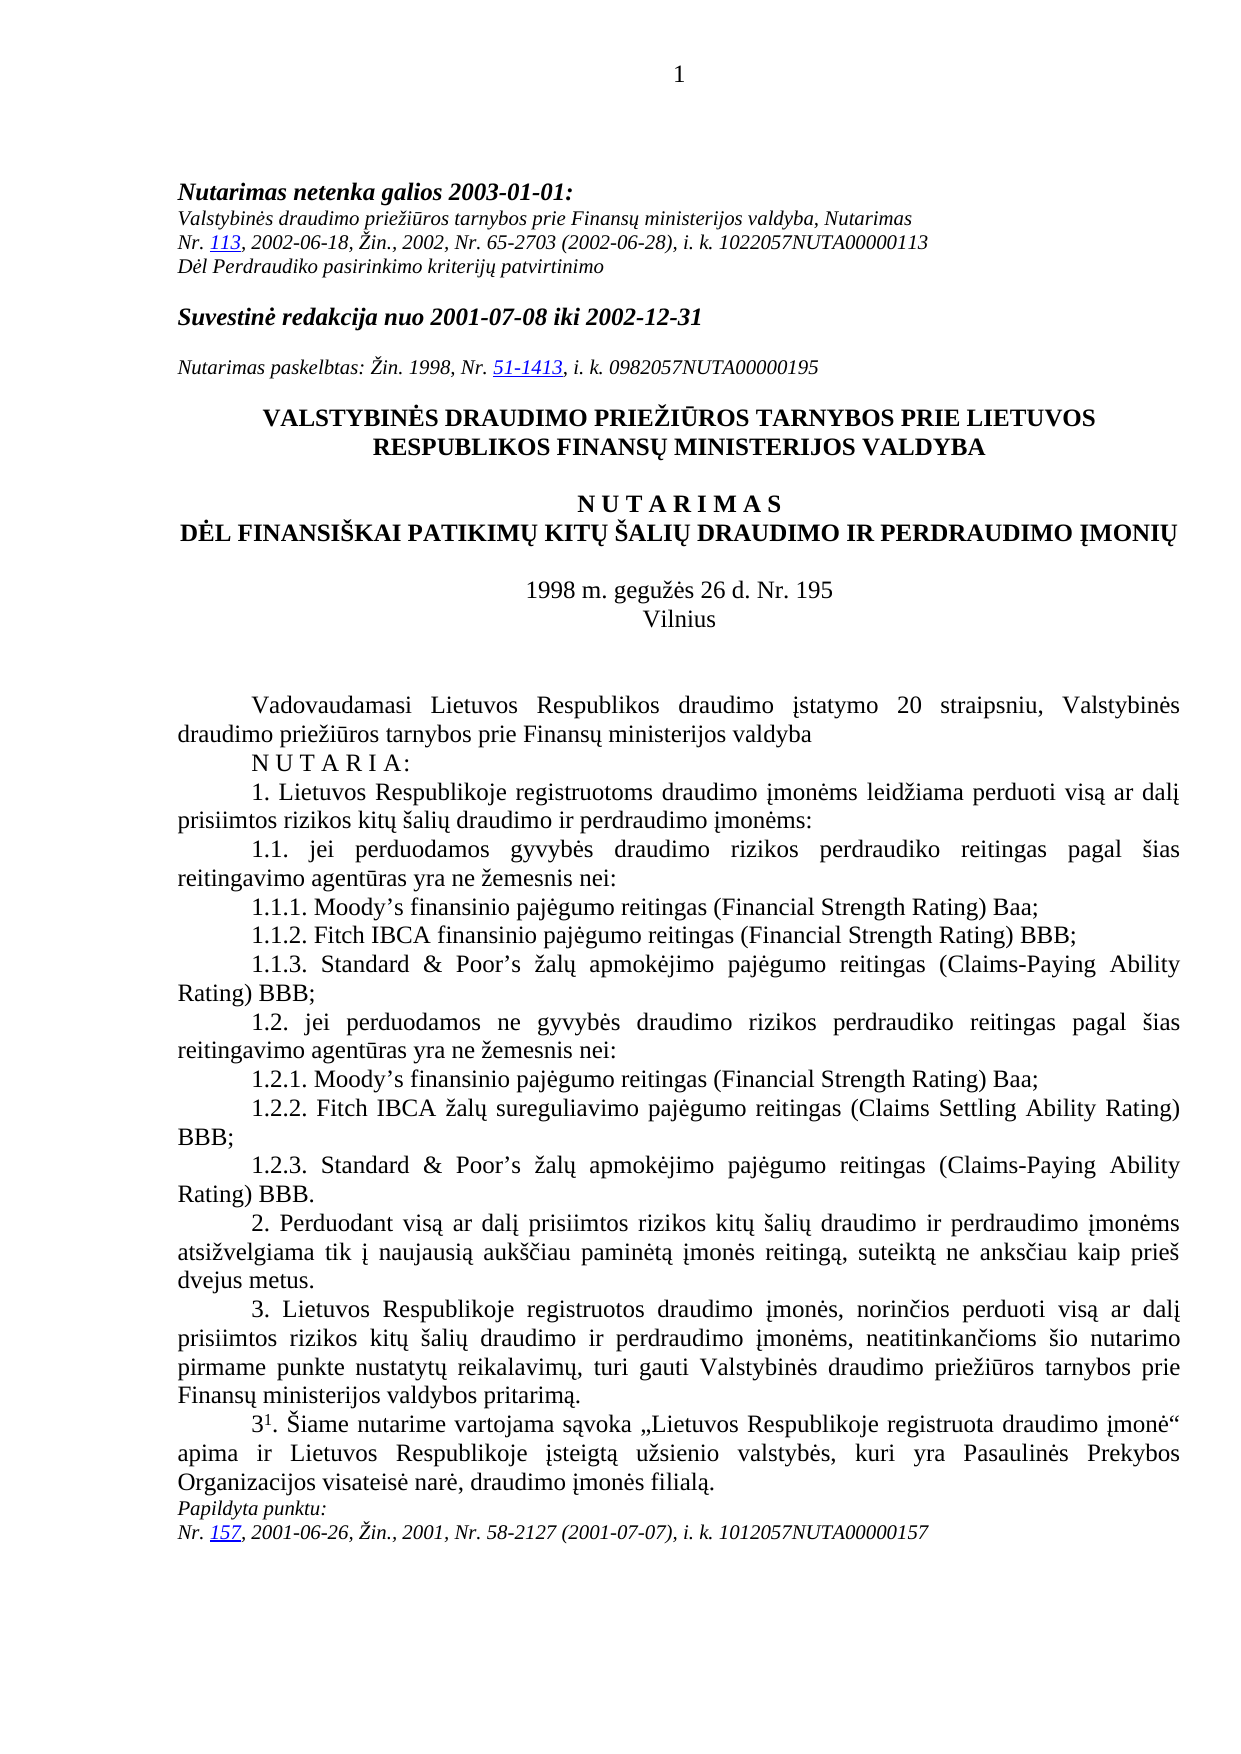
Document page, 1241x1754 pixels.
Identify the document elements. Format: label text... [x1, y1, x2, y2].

text Nutarimas netenka galios 2003-01-01: [177, 177, 1181, 206]
text Suvestinė redakcija nuo 2001-07-08 iki 2002-12-31 [177, 302, 1181, 331]
text 1.1.2. Fitch IBCA finansinio pajėgumo reitingas (Financial Strength Rating) BBB; [177, 921, 1181, 949]
text 1.2.1. Moody’s finansinio pajėgumo reitingas (Financial Strength Rating) Baa; [177, 1064, 1181, 1093]
text 1.2. jei perduodamos ne gyvybės draudimo rizikos perdraudiko reitingas pagal šias reitingavimo agentūras yra ne žemesnis nei: [177, 1007, 1181, 1064]
text DĖL FINANSIŠKAI PATIKIMŲ KITŲ ŠALIŲ DRAUDIMO IR PERDRAUDIMO ĮMONIŲ [177, 518, 1181, 547]
text Nutarimas paskelbtas: Žin. 1998, Nr. 51-1413, i. k. 0982057NUTA00000195 [177, 355, 1181, 379]
text 1. Lietuvos Respublikoje registruotoms draudimo įmonėms leidžiama perduoti visą ar dalį prisiimtos rizikos kitų šalių draudimo ir perdraudimo įmonėms: [177, 777, 1181, 834]
text Vadovaudamasi Lietuvos Respublikos draudimo įstatymo 20 straipsniu, Valstybinės draudimo priežiūros tarnybos prie Finansų ministerijos valdyba [177, 691, 1181, 748]
text Nr. 113, 2002-06-18, Žin., 2002, Nr. 65-2703 (2002-06-28), i. k. 1022057NUTA00000113 [177, 230, 1181, 254]
text Valstybinės draudimo priežiūros tarnybos prie Finansų ministerijos valdyba, Nutarimas [177, 206, 1181, 230]
text 1.1. jei perduodamos gyvybės draudimo rizikos perdraudiko reitingas pagal šias reitingavimo agentūras yra ne žemesnis nei: [177, 834, 1181, 892]
text VALSTYBINĖS DRAUDIMO PRIEŽIŪROS TARNYBOS PRIE LIETUVOS RESPUBLIKOS FINANSŲ MINISTERIJOS VALDYBA [177, 403, 1181, 461]
text 31. Šiame nutarime vartojama sąvoka „Lietuvos Respublikoje registruota draudimo įmonė“ apima ir Lietuvos Respublikoje įsteigtą užsienio valstybės, kuri yra Pasaulinės Prekybos Organizacijos visateisė narė, draudimo įmonės filialą. [177, 1409, 1181, 1496]
text 1.2.2. Fitch IBCA žalų sureguliavimo pajėgumo reitingas (Claims Settling Ability Rating) BBB; [177, 1093, 1181, 1151]
text Dėl Perdraudiko pasirinkimo kriterijų patvirtinimo [177, 254, 1181, 278]
text 3. Lietuvos Respublikoje registruotos draudimo įmonės, norinčios perduoti visą ar dalį prisiimtos rizikos kitų šalių draudimo ir perdraudimo įmonėms, neatitinkančioms šio nutarimo pirmame punkte nustatytų reikalavimų, turi gauti Valstybinės draudimo priežiūros tarnybos prie Finansų ministerijos valdybos pritarimą. [177, 1294, 1181, 1409]
text Papildyta punktu: [177, 1496, 1181, 1520]
text 2. Perduodant visą ar dalį prisiimtos rizikos kitų šalių draudimo ir perdraudimo įmonėms atsižvelgiama tik į naujausią aukščiau paminėtą įmonės reitingą, suteiktą ne anksčiau kaip prieš dvejus metus. [177, 1208, 1181, 1294]
text NUTARIA: [177, 748, 1181, 777]
text 1.2.3. Standard & Poor’s žalų apmokėjimo pajėgumo reitingas (Claims-Paying Ability Rating) BBB. [177, 1151, 1181, 1208]
text N U T A R I M A S [177, 489, 1181, 518]
text Vilnius [177, 604, 1181, 633]
text Nr. 157, 2001-06-26, Žin., 2001, Nr. 58-2127 (2001-07-07), i. k. 1012057NUTA00000157 [177, 1520, 1181, 1544]
text 1.1.3. Standard & Poor’s žalų apmokėjimo pajėgumo reitingas (Claims-Paying Ability Rating) BBB; [177, 949, 1181, 1007]
text 1.1.1. Moody’s finansinio pajėgumo reitingas (Financial Strength Rating) Baa; [177, 892, 1181, 921]
text 1998 m. gegužės 26 d. Nr. 195 [177, 576, 1181, 604]
